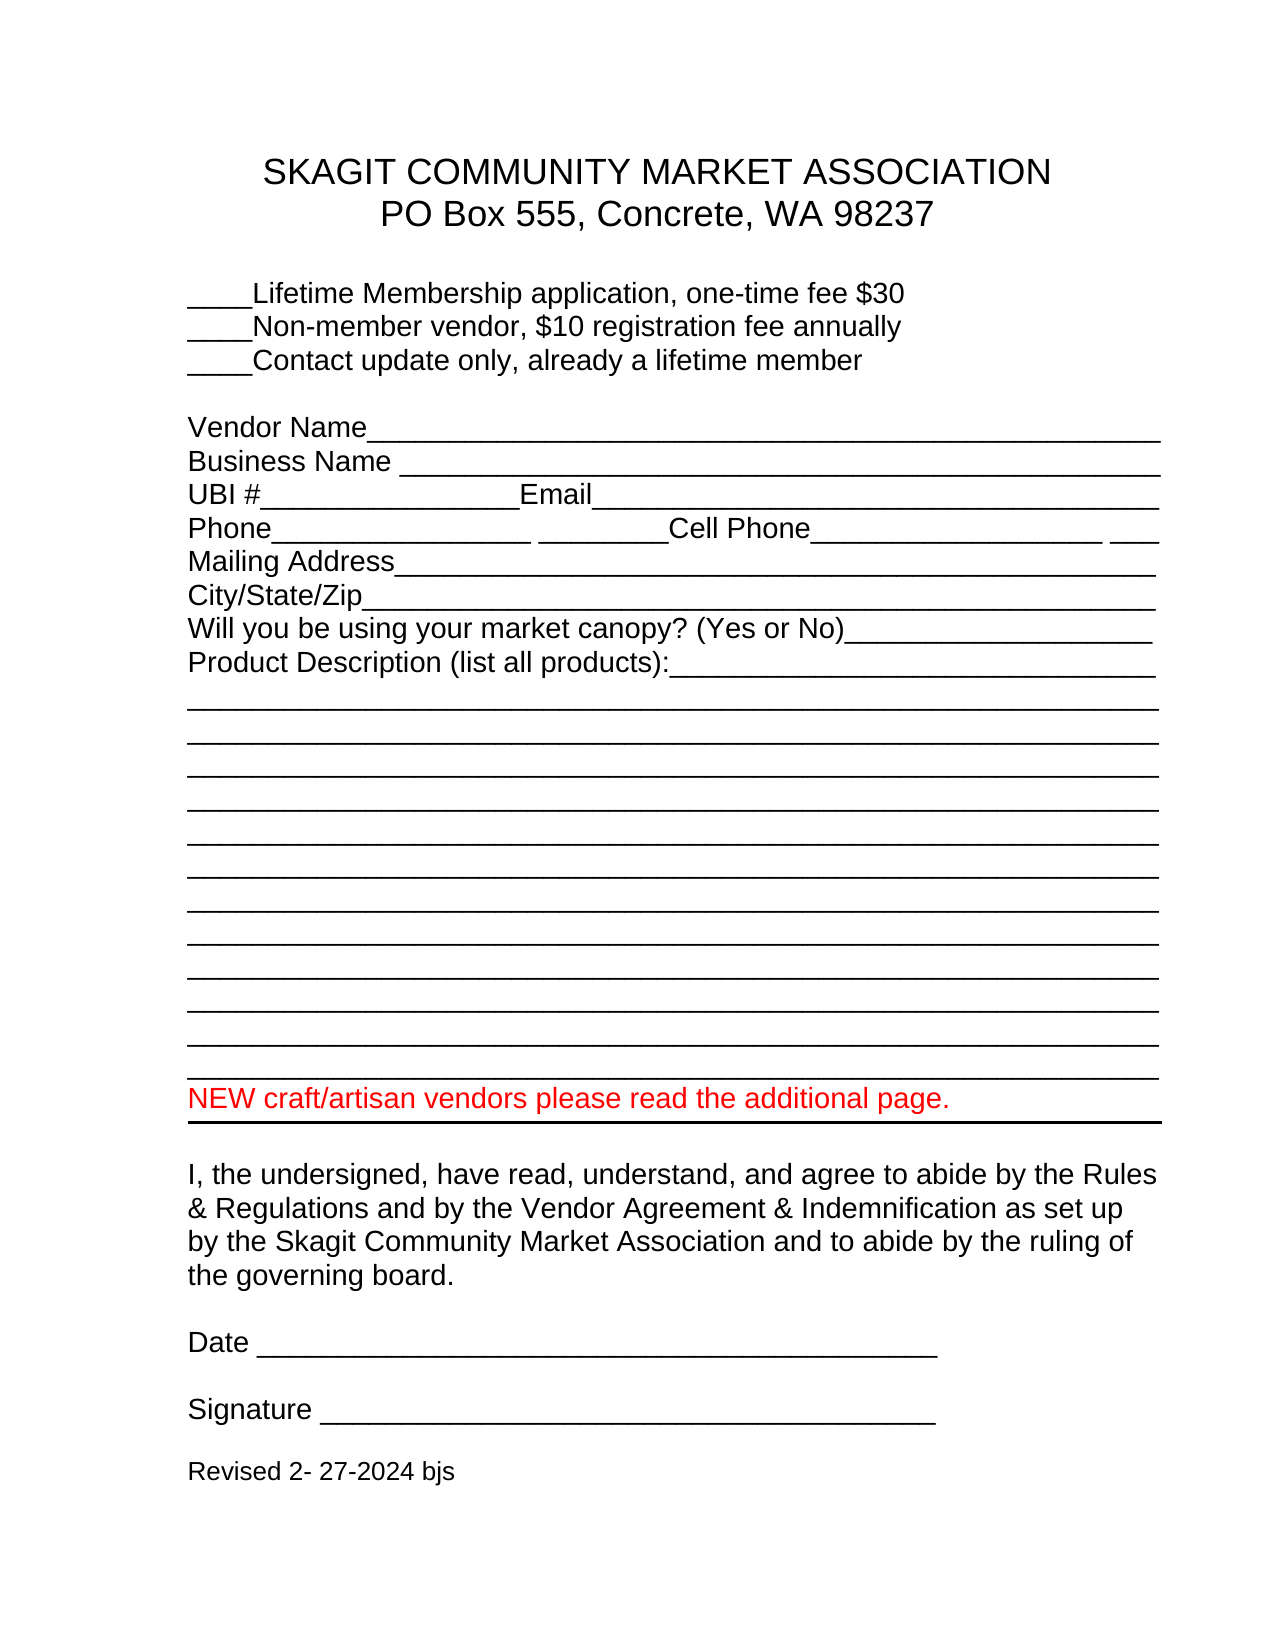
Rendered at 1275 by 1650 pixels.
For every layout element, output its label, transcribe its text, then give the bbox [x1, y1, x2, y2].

text Vendor Name_________________________________________________ [187, 410, 1162, 444]
text Mailing Address_______________________________________________ City/State/Zip_________________________________________________ [187, 544, 1162, 611]
text ____Non-member vendor, $10 registration fee annually [187, 309, 1162, 343]
text ____________________________________________________________ [187, 880, 1162, 913]
text Signature ______________________________________ [187, 1392, 1162, 1426]
text NEW craft/artisan vendors please read the additional page. [187, 1081, 1162, 1124]
text ____________________________________________________________ [187, 846, 1162, 880]
text I, the undersigned, have read, understand, and agree to abide by the Rules & Regulations and by the Vendor Agreement & Indemnification as set up by the Skagit Community Market Association and to abide by the ruling of the governing board. [187, 1157, 1162, 1292]
text Date __________________________________________ [187, 1325, 1162, 1359]
text Will you be using your market canopy? (Yes or No)___________________ [187, 611, 1162, 645]
text Product Description (list all products):______________________________ ____________________________________________________________ ________________________________________________________________________________________________________________________________________________________________________________________________________________________________________________ [187, 645, 1162, 846]
text Business Name _______________________________________________ [187, 444, 1162, 477]
text PO Box 555, Concrete, WA 98237 [187, 192, 1162, 234]
text ____________________________________________________________________________________________________________________________________________________________________________________________________________________________________________________________________________________________________________ [187, 913, 1162, 1081]
text Revised 2- 27-2024 bjs [187, 1456, 1162, 1486]
text Phone________________ ________Cell Phone__________________ ___ [187, 511, 1162, 544]
text UBI #________________Email___________________________________ [187, 477, 1162, 511]
text ____Lifetime Membership application, one-time fee $30 [187, 276, 1162, 309]
text SKAGIT COMMUNITY MARKET ASSOCIATION [187, 150, 1162, 192]
text ____Contact update only, already a lifetime member [187, 343, 1162, 377]
